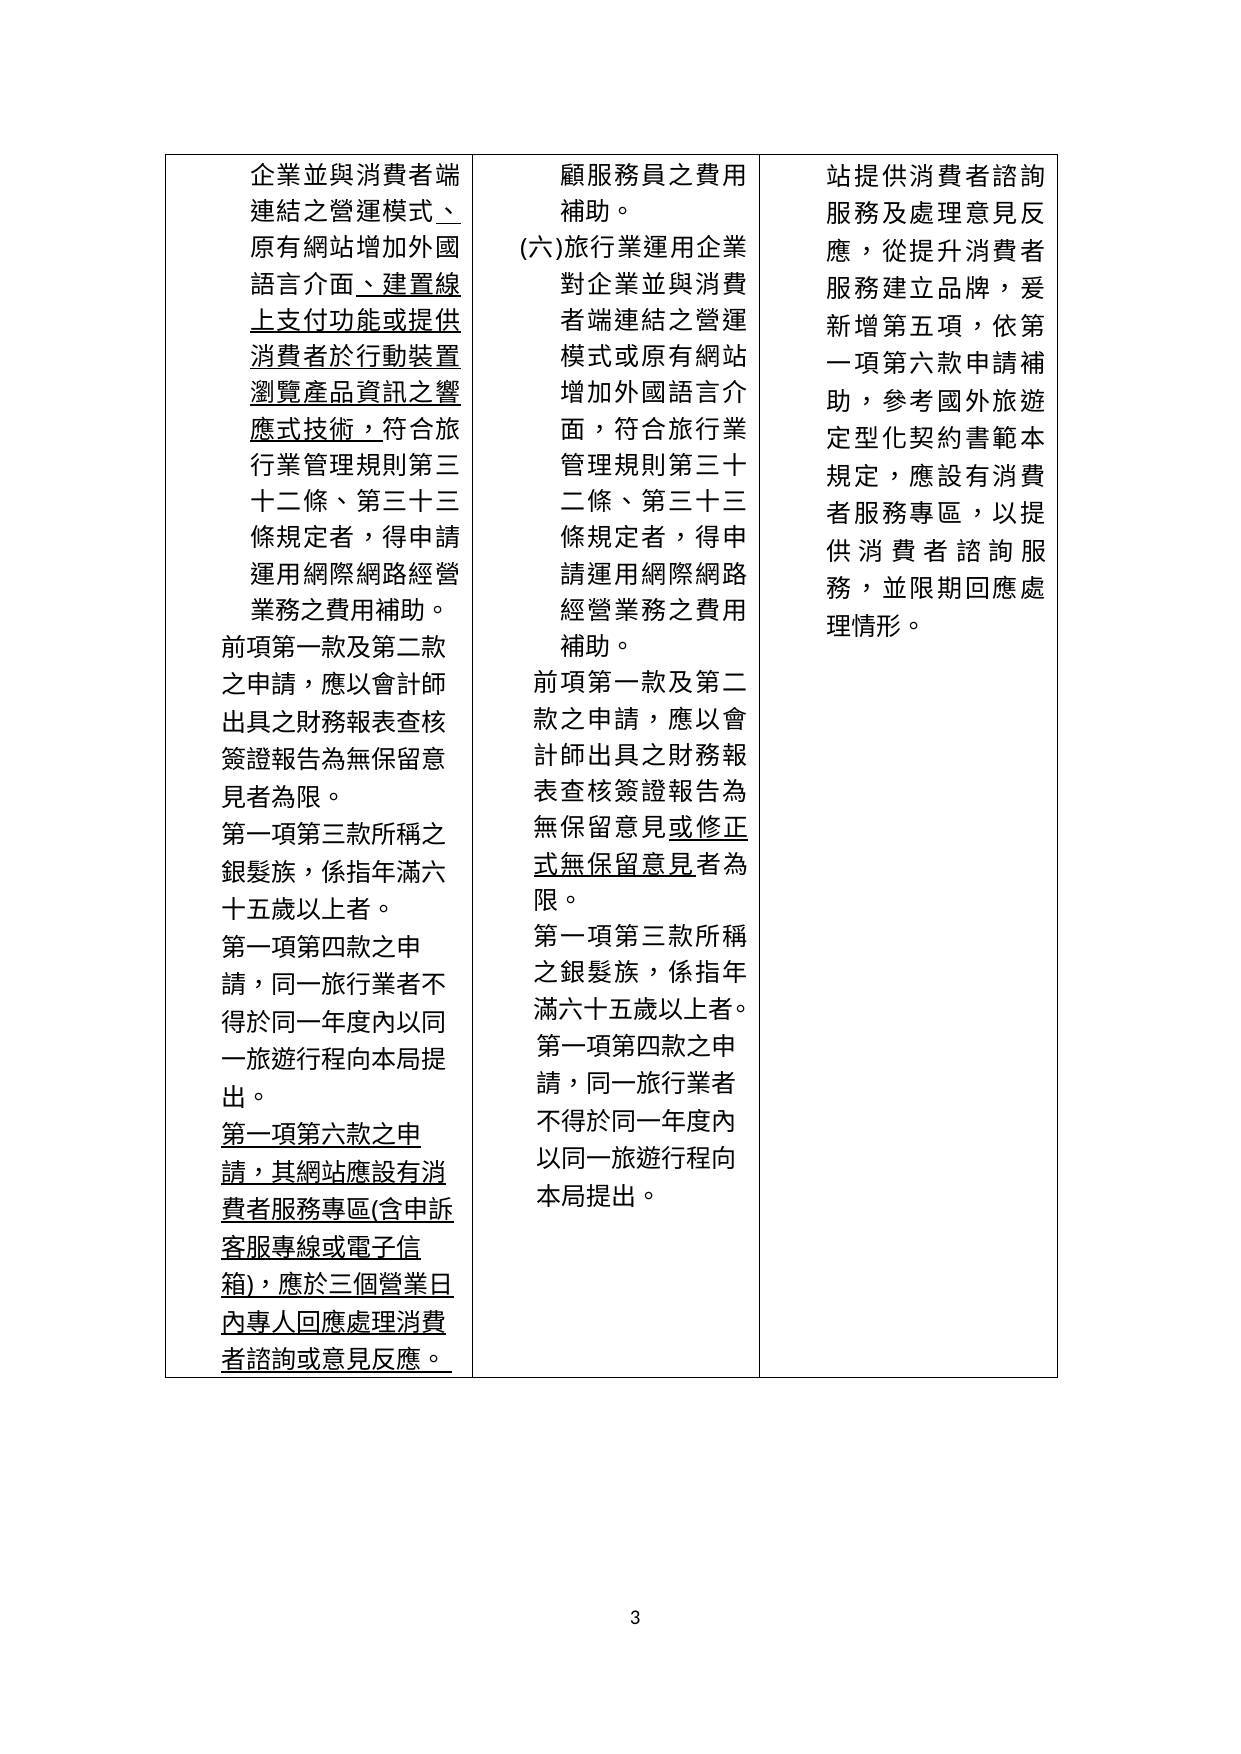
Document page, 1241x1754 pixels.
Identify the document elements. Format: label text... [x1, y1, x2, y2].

table_cell 站提供消費者諮詢服務及處理意見反應，從提升消費者服務建立品牌，爰新增第五項，依第一項第六款申請補助，參考國外旅遊定型化契約書範本規定，應設有消費者服務專區，以提供消費者諮詢服務，並限期回應處理情形。 [760, 155, 1057, 1377]
table_cell 顧服務員之費用補助。 (六)旅行業運用企業對企業並與消費者端連結之營運模式或原有網站增加外國語言介面，符合旅行業管理規則第三十二條、第三十三條規定者，得申請運用網際網路經營業務之費用補助。 前項第一款及第二款之申請，應以會計師出具之財務報表查核簽證報告為無保留意見或修正式無保留意見者為限。 第一項第三款所稱之銀髮族，係指年滿六十五歲以上者。 第一項第四款之申請，同一旅行業者不得於同一年度內以同一旅遊行程向本局提出。 [473, 155, 759, 1377]
table_cell 企業並與消費者端連結之營運模式、原有網站增加外國語言介面、建置線上支付功能或提供消費者於行動裝置瀏覽產品資訊之響應式技術，符合旅行業管理規則第三十二條、第三十三條規定者，得申請運用網際網路經營業務之費用補助。 前項第一款及第二款之申請，應以會計師出具之財務報表查核簽證報告為無保留意見者為限。 第一項第三款所稱之銀髮族，係指年滿六十五歲以上者。 第一項第四款之申請，同一旅行業者不得於同一年度內以同一旅遊行程向本局提出。 第一項第六款之申請，其網站應設有消費者服務專區(含申訴客服專線或電子信箱)，應於三個營業日內專人回應處理消費者諮詢或意見反應。 [166, 155, 472, 1377]
